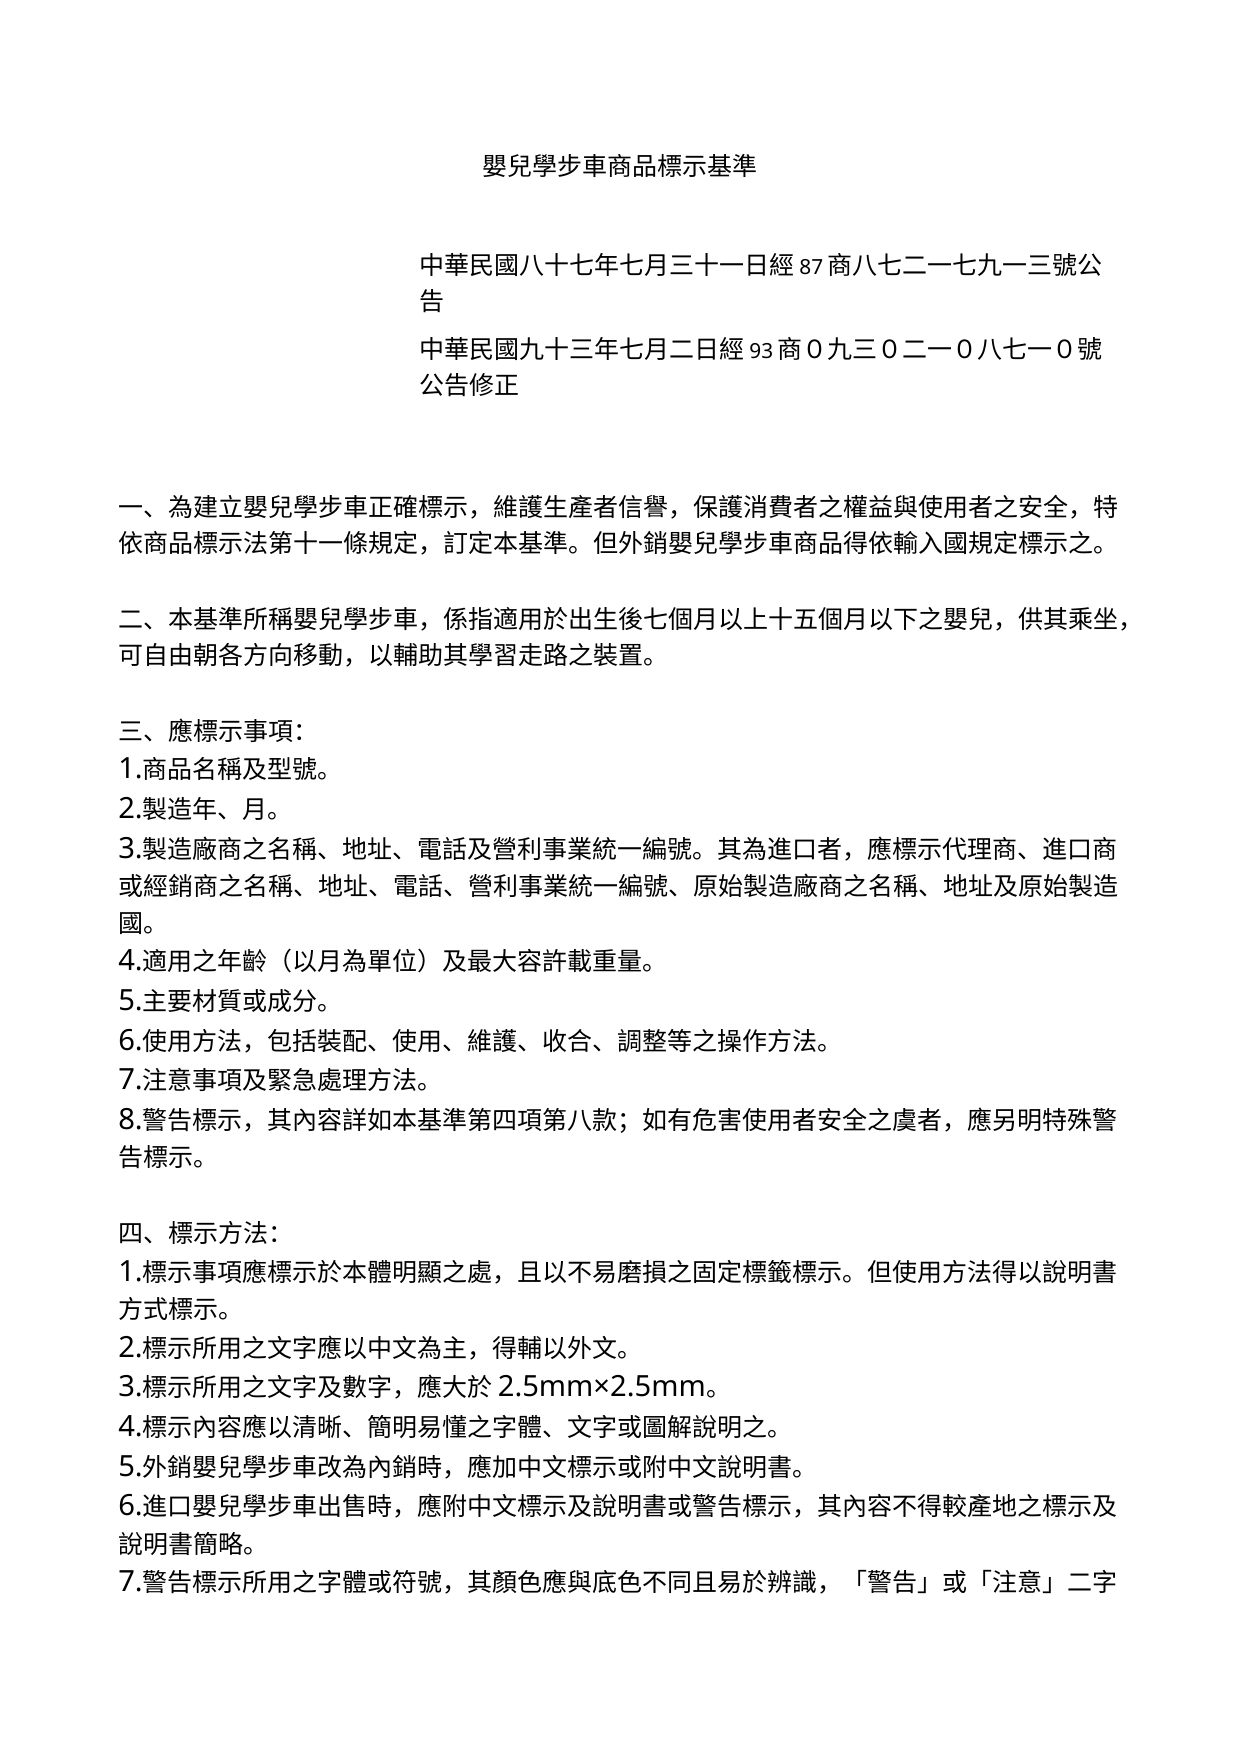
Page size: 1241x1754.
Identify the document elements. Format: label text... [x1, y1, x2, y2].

text 嬰兒學步車商品標示基準 [118, 147, 1122, 240]
table_cell [118, 324, 413, 408]
table_cell 中華民國九十三年七月二日經93商０九三０二一０八七一０號公告修正 [413, 324, 1122, 408]
table_header 中華民國八十七年七月三十一日經87商八七二一七九一三號公告 [413, 240, 1122, 324]
text 一、為建立嬰兒學步車正確標示，維護生產者信譽，保護消費者之權益與使用者之安全，特依商品標示法第十一條規定，訂定本基準。但外銷嬰兒學步車商品得依輸入國規定標示之。 二、本基準所稱嬰兒學步車，係指適用於出生後七個月以上十五個月以下之嬰兒，供其乘坐，可自由朝各方向移動，以輔助其學習走路之裝置。 三、應標示事項： 1.商品名稱及型號。 2.製造年、月。 3.製造廠商之名稱、地址、電話及營利事業統一編號。其為進口者，應標示代理商、進口商或經銷商之名稱、地址、電話、營利事業統一編號、原始製造廠商之名稱、地址及原始製造國。 4.適用之年齡（以月為單位）及最大容許載重量。 5.主要材質或成分。 6.使用方法，包括裝配、使用、維護、收合、調整等之操作方法。 7.注意事項及緊急處理方法。 8.警告標示，其內容詳如本基準第四項第八款；如有危害使用者安全之虞者，應另明特殊警告標示。 四、標示方法： 1.標示事項應標示於本體明顯之處，且以不易磨損之固定標籤標示。但使用方法得以說明書方式標示。 2.標示所用之文字應以中文為主，得輔以外文。 3.標示所用之文字及數字，應大於2.5mm×2.5mm。 4.標示內容應以清晰、簡明易懂之字體、文字或圖解說明之。 5.外銷嬰兒學步車改為內銷時，應加中文標示或附中文說明書。 6.進口嬰兒學步車出售時，應附中文標示及說明書或警告標示，其內容不得較產地之標示及說明書簡略。 7.警告標示所用之字體或符號，其顏色應與底色不同且易於辨識，「警告」或「注意」二字字體應大於5mm×5mm。 8.警告標示之文字內容如下: (1)警告！勿於無成人注意下使用。 (2)警告！每次使用不宜超過30分鐘。 (3)警告！限於無危險障礙之平地使用。 (4)警告！使用時，應確認嬰兒雙腳著地。 (5)警告！搬動時，應先將嬰兒抱離。 (6)警告！使用時，應遠離樓梯、門檻、斜坡及水池。 (7)警告！使用時，應遠離火爐、電熱器等熱源。 9.特殊警告標示：凡易產生特定傷害之嬰兒學步車，應加標下列警告標示： 種類 特殊警告標示內容 1.具有可收縮或折疊功能者 警告！使用前應確實豎立及固定各機件，以確保安全。 2.附有玩具者 警告！應防止嬰兒吞食。 五、本基準自民國八十八年二月一日起施行。 [118, 408, 1122, 1600]
table_header [118, 240, 413, 324]
